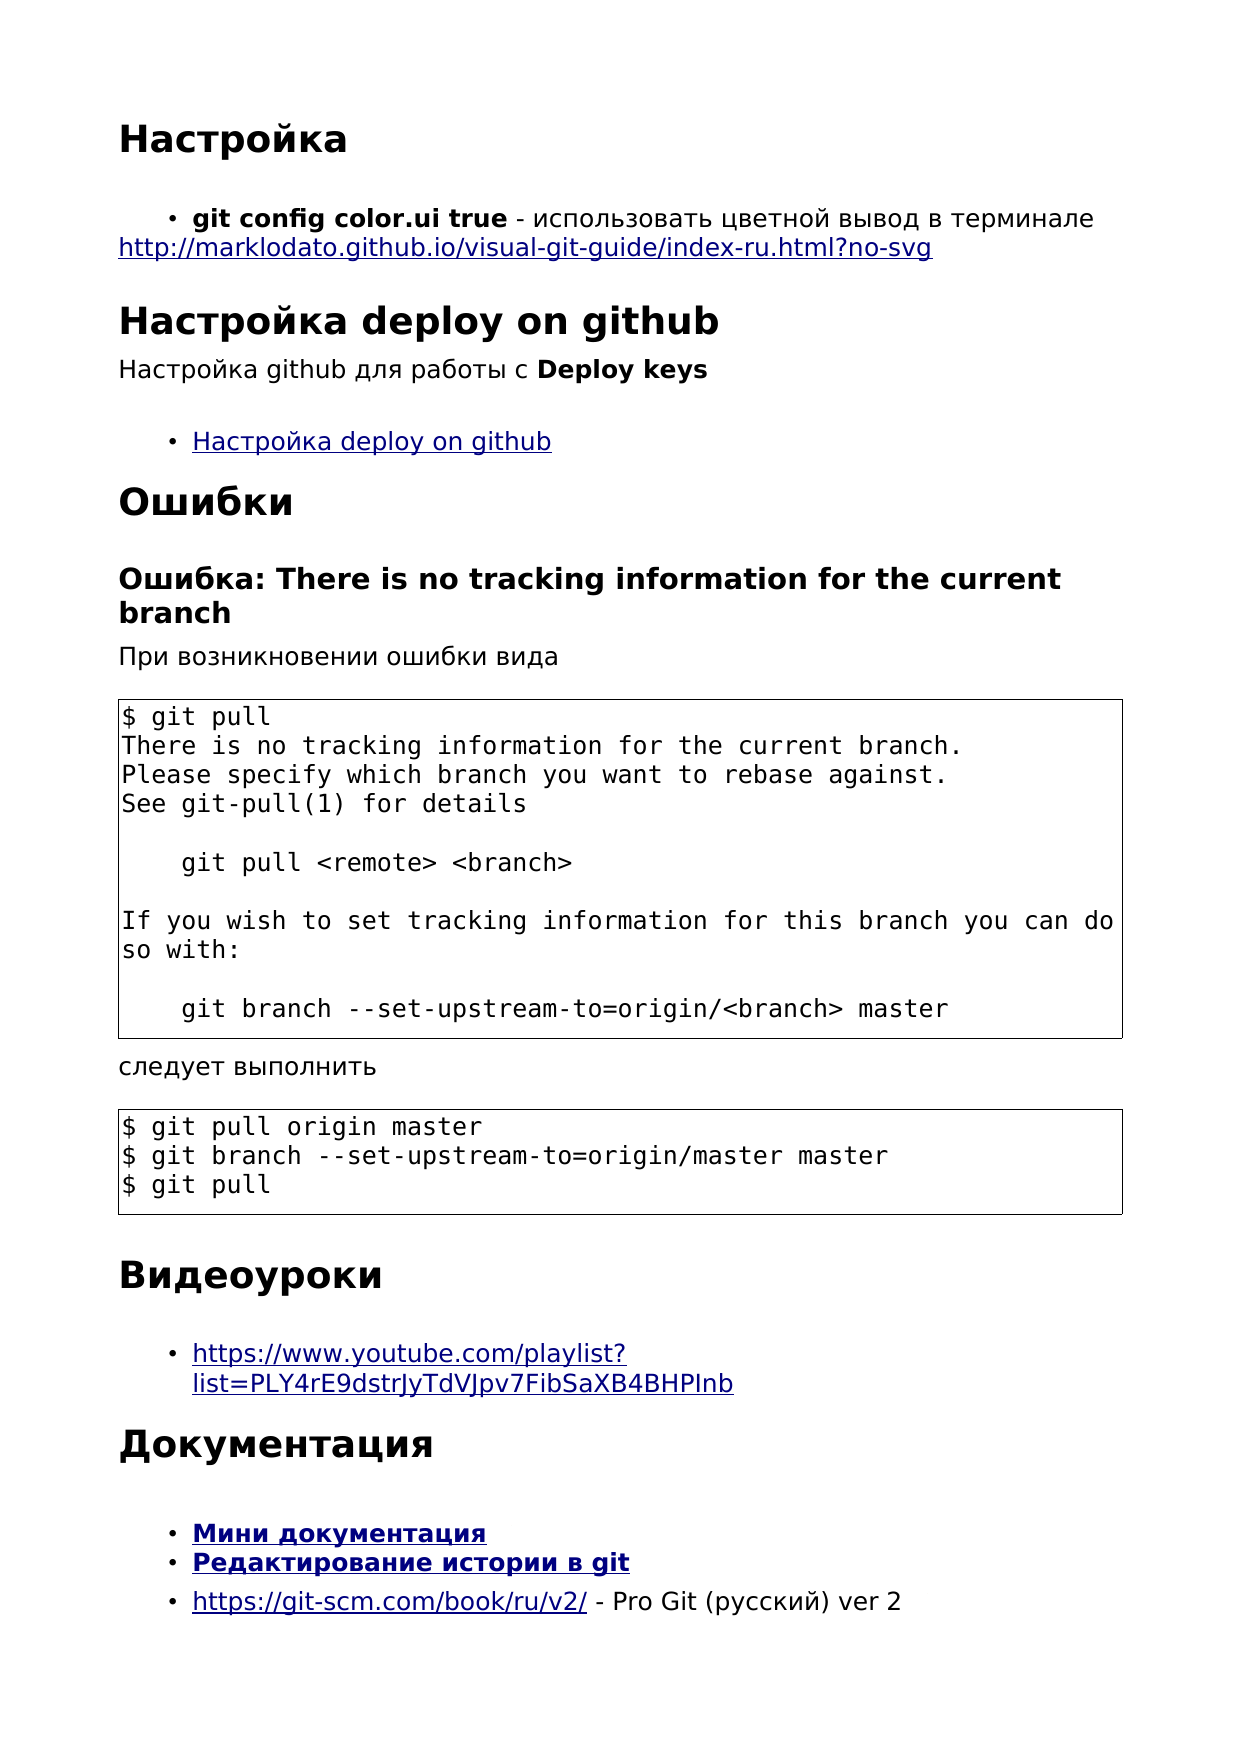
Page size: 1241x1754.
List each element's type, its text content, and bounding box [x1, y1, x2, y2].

text Настройка github для работы с Deploy keys [118, 356, 1122, 385]
subtitle Ошибки [118, 481, 1122, 525]
text При возникновении ошибки вида [118, 643, 1122, 672]
subtitle Ошибка: There is no tracking information for the current branch [118, 562, 1122, 630]
subtitle Видеоуроки [118, 1254, 1122, 1298]
table_header $ git pull origin master $ git branch --set-upstream-to=origin/master master $ git pull [119, 1110, 1122, 1214]
list Редактирование истории в git [177, 1548, 1122, 1577]
text http://marklodato.github.io/visual-git-guide/index-ru.html?no-svg [118, 233, 1122, 262]
list Настройка deploy on github [177, 427, 1122, 456]
list https://www.youtube.com/playlist?list=PLY4rE9dstrJyTdVJpv7FibSaXB4BHPInb [177, 1340, 1122, 1398]
table_header $ git pull There is no tracking information for the current branch. Please specify which branch you want to rebase against. See git-pull(1) for details git pull <remote> <branch> If you wish to set tracking information for this branch you can do so with: git branch --set-upstream-to=origin/<branch> master [119, 700, 1122, 1038]
subtitle Настройка deploy on github [118, 299, 1122, 343]
subtitle Настройка [118, 118, 1122, 162]
list https://git-scm.com/book/ru/v2/ - Pro Git (русский) ver 2 [177, 1577, 1122, 1617]
subtitle Документация [118, 1423, 1122, 1467]
list Мини документация [177, 1509, 1122, 1548]
list git config color.ui true - использовать цветной вывод в терминале [177, 204, 1122, 233]
text следует выполнить [118, 1052, 1122, 1082]
